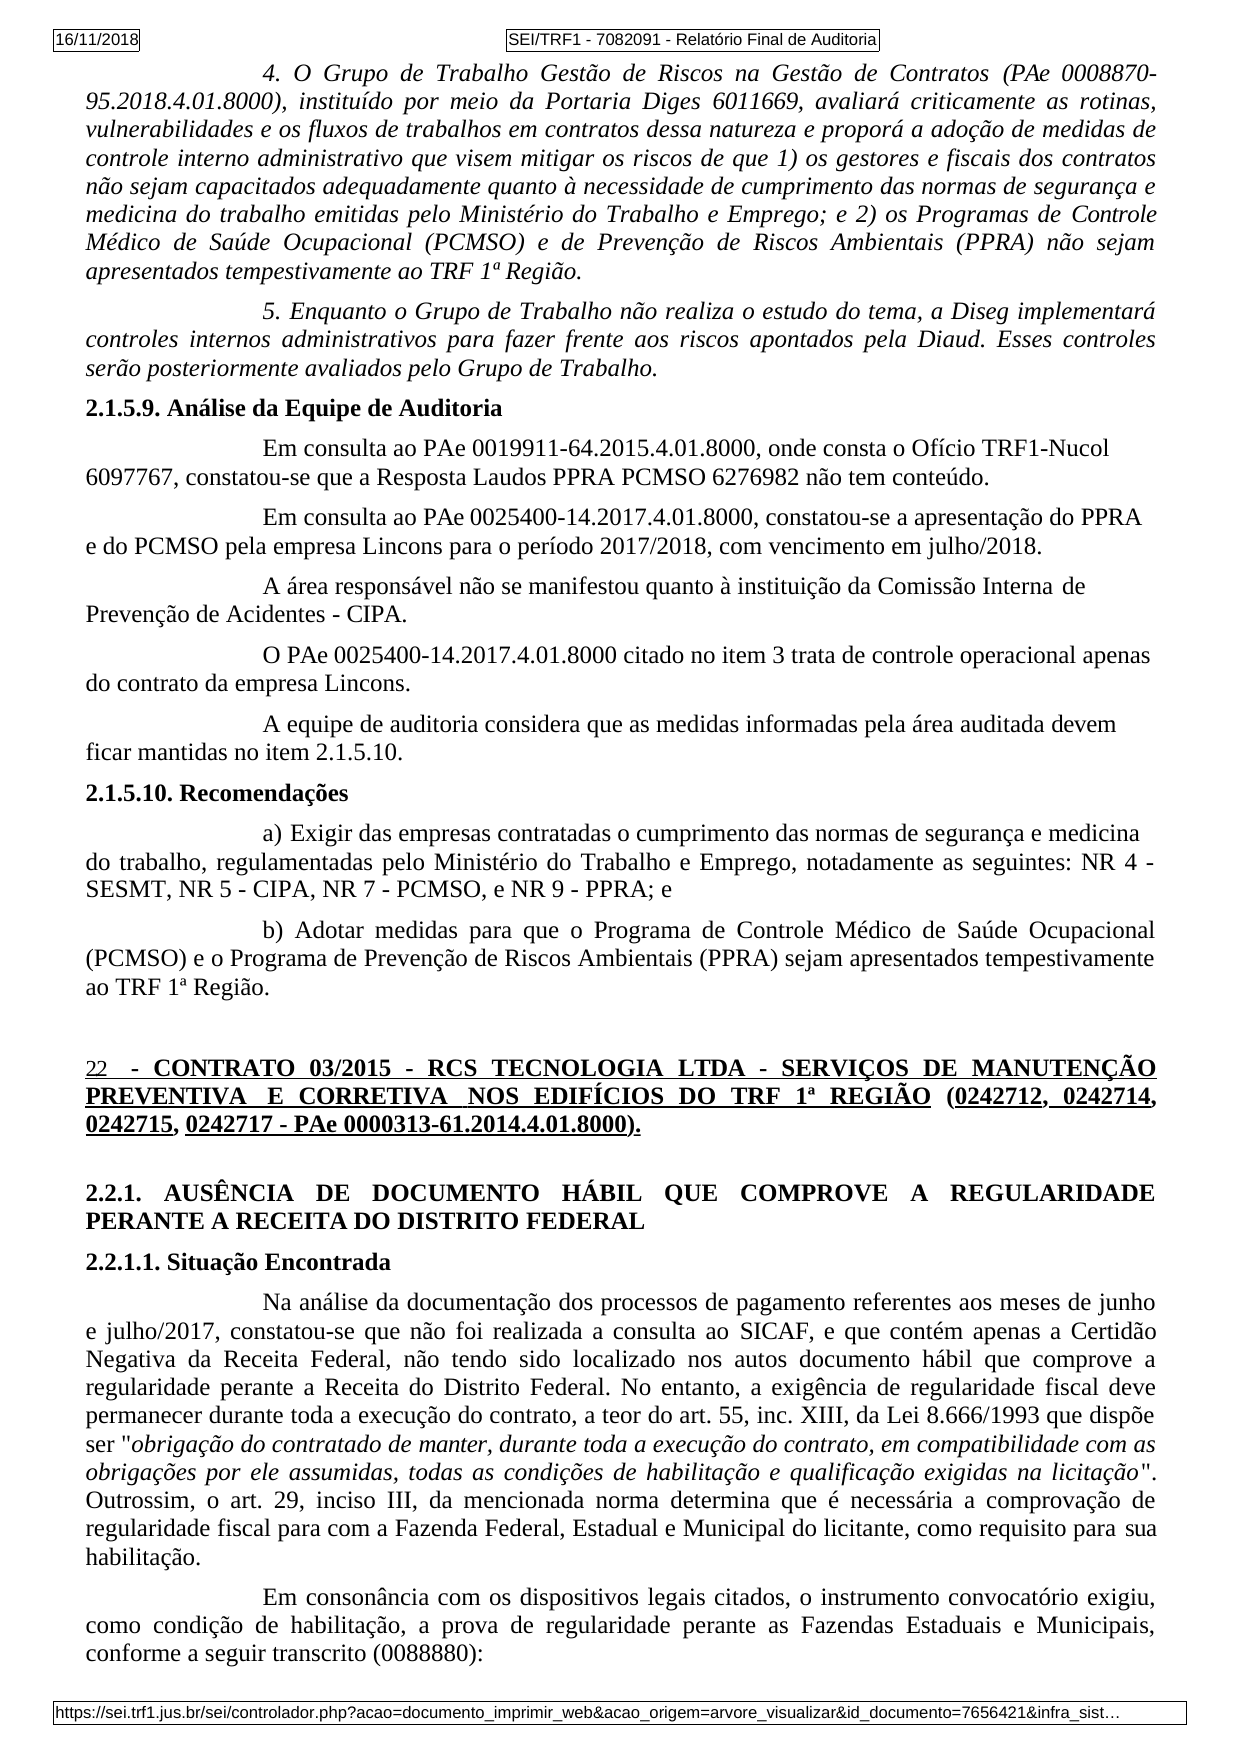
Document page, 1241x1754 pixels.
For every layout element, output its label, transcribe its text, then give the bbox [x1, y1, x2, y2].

text Em consulta ao PAe 0025400-14.2017.4.01.8000, constatou-se a apresentação do PPRA e do PCMSO pela empresa Lincons para o período 2017/2018, com vencimento em julho/2018. [85, 503, 1153, 559]
subtitle Análise da Equipe de Auditoria [85, 393, 1182, 422]
text Em consulta ao PAe 0019911-64.2015.4.01.8000, onde consta o Ofício TRF1-Nucol 6097767, constatou-se que a Resposta Laudos PPRA PCMSO 6276982 não tem conteúdo. [85, 434, 1156, 491]
list O Grupo de Trabalho Gestão de Riscos na Gestão de Contratos (PAe 0008870- 95.2018.4.01.8000), instituído por meio da Portaria Diges 6011669, avaliará criticamente as rotinas, vulnerabilidades e os fluxos de trabalhos em contratos dessa natureza e proporá a adoção de medidas de controle interno administrativo que visem mitigar os riscos de que 1) os gestores e fiscais dos contratos não sejam capacitados adequadamente quanto à necessidade de cumprimento das normas de segurança e medicina do trabalho emitidas pelo Ministério do Trabalho e Emprego; e 2) os Programas de Controle Médico de Saúde Ocupacional (PCMSO) e de Prevenção de Riscos Ambientais (PPRA) não sejam apresentados tempestivamente ao TRF 1ª Região. [85, 59, 1157, 284]
text A área responsável não se manifestou quanto à instituição da Comissão Interna de Prevenção de Acidentes - CIPA. [85, 572, 1156, 628]
list - CONTRATO 03/2015 - RCS TECNOLOGIA LTDA - SERVIÇOS DE MANUTENÇÃO PREVENTIVA E CORRETIVA NOS EDIFÍCIOS DO TRF 1ª REGIÃO (0242712, 0242714, 0242715, 0242717 - PAe 0000313-61.2014.4.01.8000). [85, 1079, 1157, 1138]
text Na análise da documentação dos processos de pagamento referentes aos meses de junho e julho/2017, constatou-se que não foi realizada a consulta ao SICAF, e que contém apenas a Certidão Negativa da Receita Federal, não tendo sido localizado nos autos documento hábil que comprove a regularidade perante a Receita do Distrito Federal. No entanto, a exigência de regularidade fiscal deve permanecer durante toda a execução do contrato, a teor do art. 55, inc. XIII, da Lei 8.666/1993 que dispõe ser "obrigação do contratado de manter, durante toda a execução do contrato, em compatibilidade com as obrigações por ele assumidas, todas as condições de habilitação e qualificação exigidas na licitação". Outrossim, o art. 29, inciso III, da mencionada norma determina que é necessária a comprovação de regularidade fiscal para com a Fazenda Federal, Estadual e Municipal do licitante, como requisito para sua habilitação. [85, 1288, 1157, 1570]
subtitle Recomendações [85, 778, 1182, 807]
list Exigir das empresas contratadas o cumprimento das normas de segurança e medicina do trabalho, regulamentadas pelo Ministério do Trabalho e Emprego, notadamente as seguintes: NR 4 - [85, 819, 1157, 875]
text Em consonância com os dispositivos legais citados, o instrumento convocatório exigiu, como condição de habilitação, a prova de regularidade perante as Fazendas Estaduais e Municipais, conforme a seguir transcrito (0088880): [85, 1582, 1156, 1667]
list Situação Encontrada [85, 1247, 1182, 1276]
text A equipe de auditoria considera que as medidas informadas pela área auditada devem ficar mantidas no item 2.1.5.10. [85, 709, 1156, 766]
list Adotar medidas para que o Programa de Controle Médico de Saúde Ocupacional (PCMSO) e o Programa de Prevenção de Riscos Ambientais (PPRA) sejam apresentados tempestivamente ao TRF 1ª Região. [85, 916, 1156, 1001]
list - CONTRATO 03/2015 - RCS TECNOLOGIA LTDA - SERVIÇOS DE MANUTENÇÃO PREVENTIVA E CORRETIVA NOS EDIFÍCIOS DO TRF 1ª REGIÃO (0242712, 0242714, 0242715, 0242717 - PAe 0000313-61.2014.4.01.8000). [85, 1054, 1157, 1078]
text SESMT, NR 5 - CIPA, NR 7 - PCMSO, e NR 9 - PPRA; e [85, 875, 1182, 903]
list AUSÊNCIA DE DOCUMENTO HÁBIL QUE COMPROVE A REGULARIDADE PERANTE A RECEITA DO DISTRITO FEDERAL [85, 1179, 1156, 1235]
list Enquanto o Grupo de Trabalho não realiza o estudo do tema, a Diseg implementará controles internos administrativos para fazer frente aos riscos apontados pela Diaud. Esses controles serão posteriormente avaliados pelo Grupo de Trabalho. [85, 297, 1157, 381]
text O PAe 0025400-14.2017.4.01.8000 citado no item 3 trata de controle operacional apenas do contrato da empresa Lincons. [85, 641, 1156, 697]
